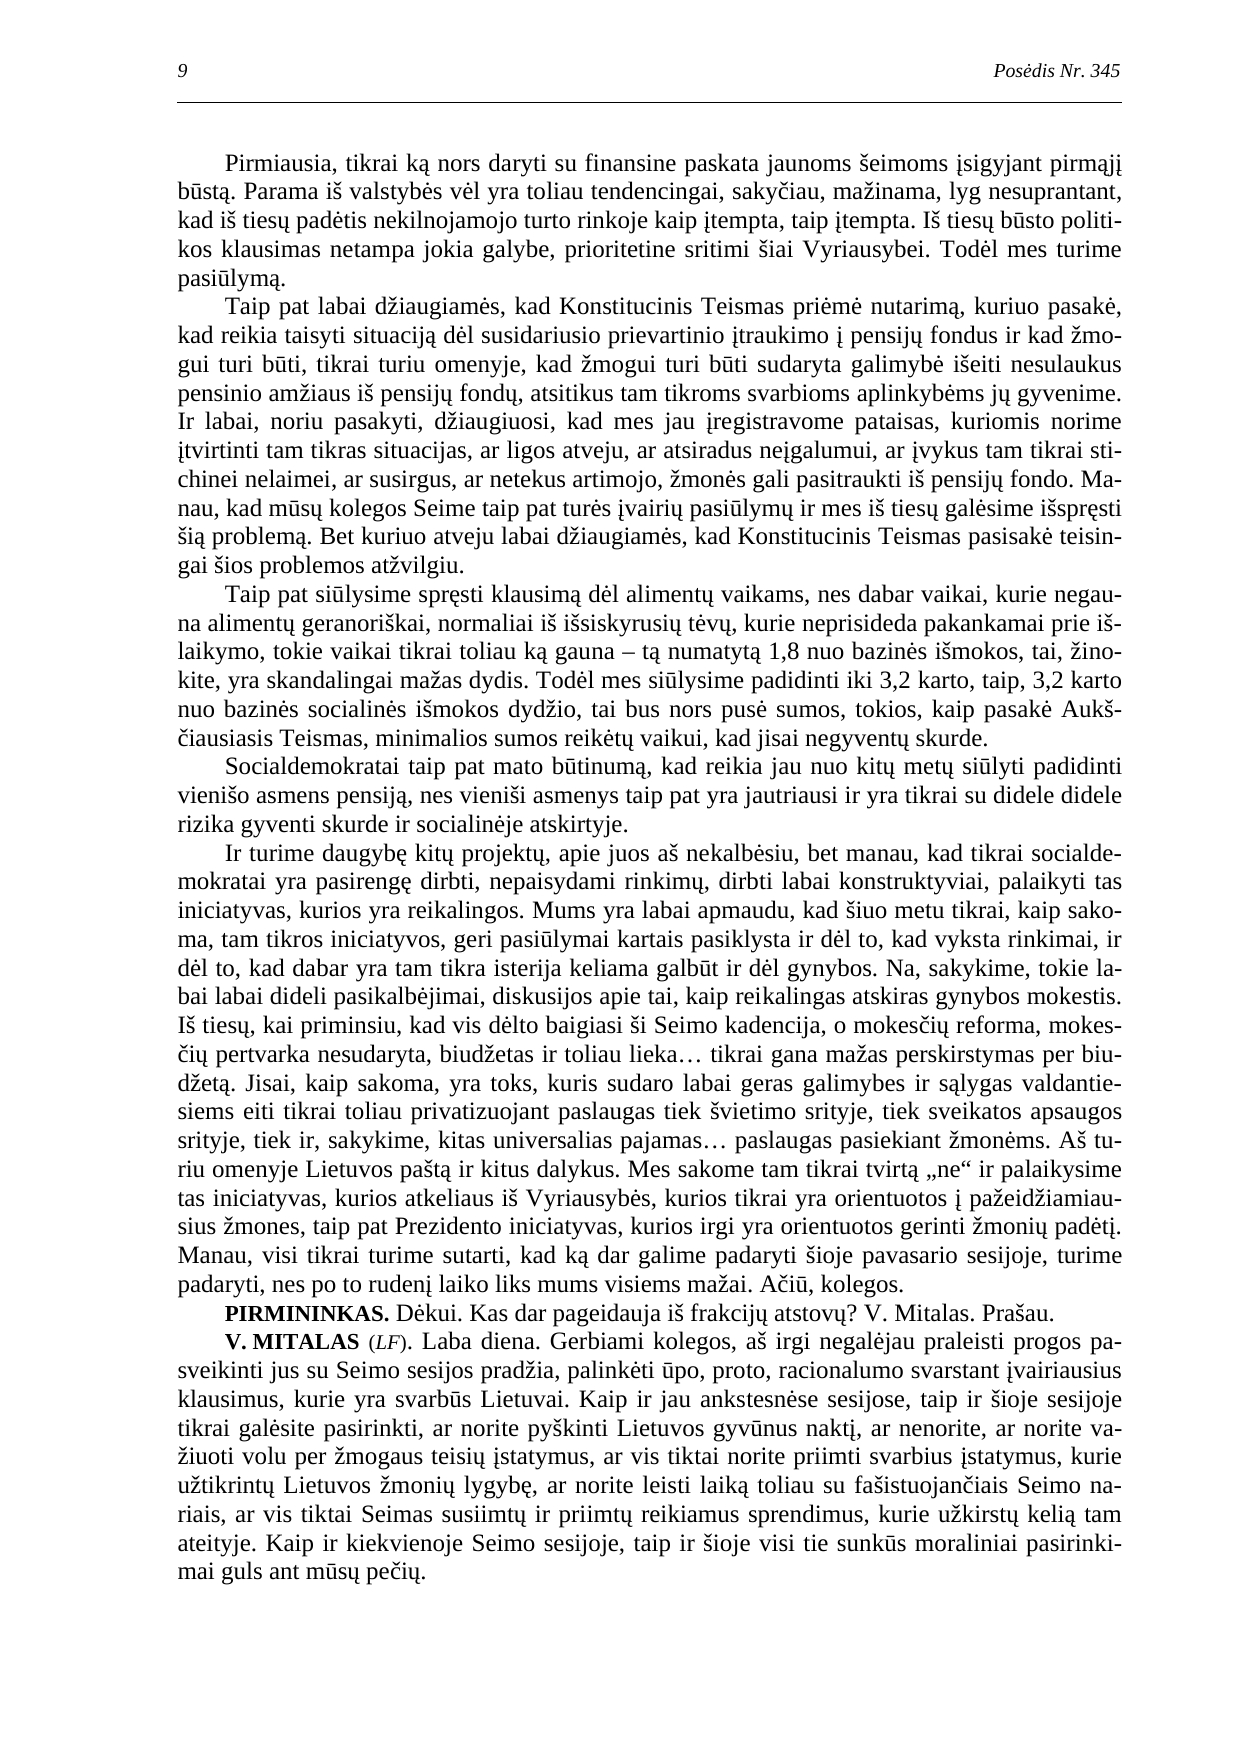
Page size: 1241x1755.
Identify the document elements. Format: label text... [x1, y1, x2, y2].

text Ir tu­ri­me dau­gy­bę ki­tų pro­jek­tų, apie juos aš ne­kal­bė­siu, bet ma­nau, kad tik­rai so­cial­de­mok­ra­tai yra pa­si­ren­gę dirb­ti, ne­pai­sy­da­mi rin­ki­mų, dirb­ti la­bai kon­struk­ty­viai, pa­lai­ky­ti tas ini­cia­ty­vas, ku­rios yra rei­ka­lin­gos. Mums yra la­bai ap­mau­du, kad šiuo me­tu tik­rai, kaip sa­ko­ma, tam tik­ros ini­cia­ty­vos, ge­ri pa­siū­ly­mai kar­tais pa­si­klys­ta ir dėl to, kad vyks­ta rin­ki­mai, ir dėl to, kad da­bar yra tam tik­ra is­te­ri­ja ke­lia­ma gal­būt ir dėl gy­ny­bos. Na, sa­ky­ki­me, to­kie la­bai la­bai di­de­li pa­si­kal­bė­ji­mai, dis­ku­si­jos apie tai, kaip rei­ka­lin­gas at­ski­ras gy­ny­bos mo­kes­tis. Iš tie­sų, kai pri­min­siu, kad vis dėl­to bai­gia­si ši Sei­mo ka­den­ci­ja, o mo­kes­čių re­for­ma, mo­kes­čių per­tvar­ka ne­su­da­ry­ta, biu­dže­tas ir to­liau lie­ka… tik­rai ga­na ma­žas per­skirs­ty­mas per biu­dže­tą. Ji­sai, kaip sa­ko­ma, yra toks, ku­ris su­da­ro la­bai ge­ras ga­li­my­bes ir są­ly­gas val­dan­tie­siems ei­ti tik­rai to­liau pri­va­ti­zuo­jant pa­slau­gas tiek švie­ti­mo sri­ty­je, tiek svei­ka­tos ap­sau­gos sri­ty­je, tiek ir, sa­ky­ki­me, ki­tas uni­ver­sa­lias pa­ja­mas… pa­slau­gas pa­sie­kiant žmo­nėms. Aš tu­riu ome­ny­je Lie­tu­vos paš­tą ir ki­tus da­ly­kus. Mes sa­ko­me tam tik­rai tvir­tą „ne“ ir pa­lai­ky­si­me tas ini­cia­ty­vas, ku­rios at­ke­liaus iš Vy­riau­sy­bės, ku­rios tik­rai yra orien­tuo­tos į pa­žei­džia­miau­sius žmo­nes, taip pat Pre­zi­den­to ini­cia­ty­vas, ku­rios ir­gi yra orien­tuo­tos ge­rin­ti žmo­nių pa­dė­tį. Ma­nau, vi­si tik­rai tu­ri­me su­tar­ti, kad ką dar ga­li­me pa­da­ry­ti šio­je pa­va­sa­rio se­si­jo­je, tu­ri­me pa­da­ry­ti, nes po to ru­de­nį lai­ko liks mums vi­siems ma­žai. Ačiū, ko­le­gos. [177, 838, 1122, 1298]
text V. MITALAS (LF). La­ba die­na. Ger­bia­mi ko­le­gos, aš ir­gi ne­ga­lė­jau pra­leis­ti pro­gos pa­svei­kin­ti jus su Sei­mo se­si­jos pra­džia, pa­lin­kė­ti ūpo, pro­to, ra­cio­na­lu­mo svars­tant įvai­riau­sius klau­si­mus, ku­rie yra svar­būs Lie­tu­vai. Kaip ir jau anks­tes­nė­se se­si­jo­se, taip ir šio­je se­si­jo­je tik­rai ga­lė­si­te pa­si­rink­ti, ar no­ri­te pyš­kin­ti Lie­tu­vos gy­vū­nus nak­tį, ar ne­no­ri­te, ar no­ri­te va­žiuo­ti vo­lu per žmo­gaus tei­sių įsta­ty­mus, ar vis tik­tai no­ri­te pri­im­ti svar­bius įsta­ty­mus, ku­rie už­tik­rin­tų Lie­tu­vos žmo­nių ly­gy­bę, ar no­ri­te leis­ti lai­ką to­liau su fa­šis­tuo­jan­čiais Sei­mo na­riais, ar vis tik­tai Sei­mas su­si­im­tų ir pri­im­tų rei­kia­mus spren­di­mus, ku­rie už­kirs­tų ke­lią tam at­ei­ty­je. Kaip ir kiek­vie­no­je Sei­mo se­si­jo­je, taip ir šio­je vi­si tie sun­kūs mo­ra­li­niai pa­si­rin­ki­mai guls ant mū­sų pe­čių. [177, 1326, 1122, 1585]
text Taip pat siū­ly­si­me spręs­ti klau­si­mą dėl ali­men­tų vai­kams, nes da­bar vai­kai, ku­rie ne­gau­na ali­men­tų ge­ra­no­riš­kai, nor­ma­liai iš iš­si­sky­ru­sių tė­vų, ku­rie ne­pri­si­de­da pa­kan­ka­mai prie iš­lai­ky­mo, to­kie vai­kai tik­rai to­liau ką gau­na – tą nu­ma­ty­tą 1,8 nuo ba­zi­nės iš­mo­kos, tai, ži­no­ki­te, yra skan­da­lin­gai ma­žas dy­dis. To­dėl mes siū­ly­si­me pa­di­din­ti iki 3,2 kar­to, taip, 3,2 kar­to nuo ba­zi­nės so­cia­li­nės iš­mo­kos dy­džio, tai bus nors pu­sė su­mos, to­kios, kaip pa­sa­kė Aukš­čiau­sia­sis Teis­mas, mi­ni­ma­lios su­mos rei­kė­tų vai­kui, kad ji­sai ne­gy­ven­tų skur­de. [177, 579, 1122, 751]
text PIRMININKAS. Dė­kui. Kas dar pa­gei­dau­ja iš frak­ci­jų at­sto­vų? V. Mi­ta­las. Pra­šau. [177, 1298, 1122, 1326]
text Taip pat la­bai džiau­gia­mės, kad Kon­sti­tu­ci­nis Teis­mas pri­ėmė nu­ta­ri­mą, ku­riuo pa­sa­kė, kad rei­kia tai­sy­ti si­tu­a­ci­ją dėl su­si­da­riu­sio prie­var­ti­nio įtrau­ki­mo į pen­si­jų fon­dus ir kad žmo­gui tu­ri bū­ti, tik­rai tu­riu ome­ny­je, kad žmo­gui tu­ri bū­ti su­da­ry­ta ga­li­my­bė iš­ei­ti ne­su­lau­kus pen­si­nio am­žiaus iš pen­si­jų fon­dų, at­si­ti­kus tam tik­roms svar­bioms ap­lin­ky­bėms jų gy­ve­ni­me. Ir la­bai, no­riu pa­sa­ky­ti, džiau­giuo­si, kad mes jau įre­gist­ra­vo­me pa­tai­sas, ku­rio­mis no­ri­me įtvir­tin­ti tam tik­ras si­tu­a­ci­jas, ar li­gos at­ve­ju, ar at­si­ra­dus ne­įga­lu­mui, ar įvy­kus tam tik­rai sti­chi­nei ne­lai­mei, ar su­sir­gus, ar ne­te­kus ar­ti­mo­jo, žmo­nės ga­li pa­si­trauk­ti iš pen­si­jų fon­do. Ma­nau, kad mū­sų ko­le­gos Sei­me taip pat tu­rės įvai­rių pa­siū­ly­mų ir mes iš tie­sų ga­lė­si­me iš­spręs­ti šią pro­ble­mą. Bet ku­riuo at­ve­ju la­bai džiau­gia­mės, kad Kon­sti­tu­ci­nis Teis­mas pa­si­sa­kė tei­sin­gai šios pro­ble­mos at­žvil­giu. [177, 291, 1122, 579]
text So­cial­de­mok­ra­tai taip pat ma­to bū­ti­nu­mą, kad rei­kia jau nuo ki­tų me­tų siū­ly­ti pa­di­din­ti vie­ni­šo as­mens pen­si­ją, nes vie­ni­ši as­me­nys taip pat yra jaut­riau­si ir yra tik­rai su di­de­le di­de­le ri­zi­ka gy­ven­ti skur­de ir so­cia­li­nė­je at­skir­ty­je. [177, 751, 1122, 838]
text Pir­miau­sia, tik­rai ką nors da­ry­ti su fi­nan­si­ne pa­ska­ta jau­noms šei­moms įsi­gy­jant pir­mą­jį būs­tą. Pa­ra­ma iš vals­ty­bės vėl yra to­liau ten­den­cin­gai, sa­ky­čiau, ma­ži­na­ma, lyg ne­su­pran­tant, kad iš tie­sų pa­dė­tis ne­kil­no­ja­mo­jo tur­to rin­ko­je kaip įtemp­ta, taip įtemp­ta. Iš tie­sų būs­to po­li­ti­kos klau­si­mas ne­tam­pa jo­kia ga­ly­be, pri­ori­te­ti­ne sri­ti­mi šiai Vy­riau­sy­bei. To­dėl mes tu­ri­me pa­siū­ly­mą. [177, 148, 1122, 291]
